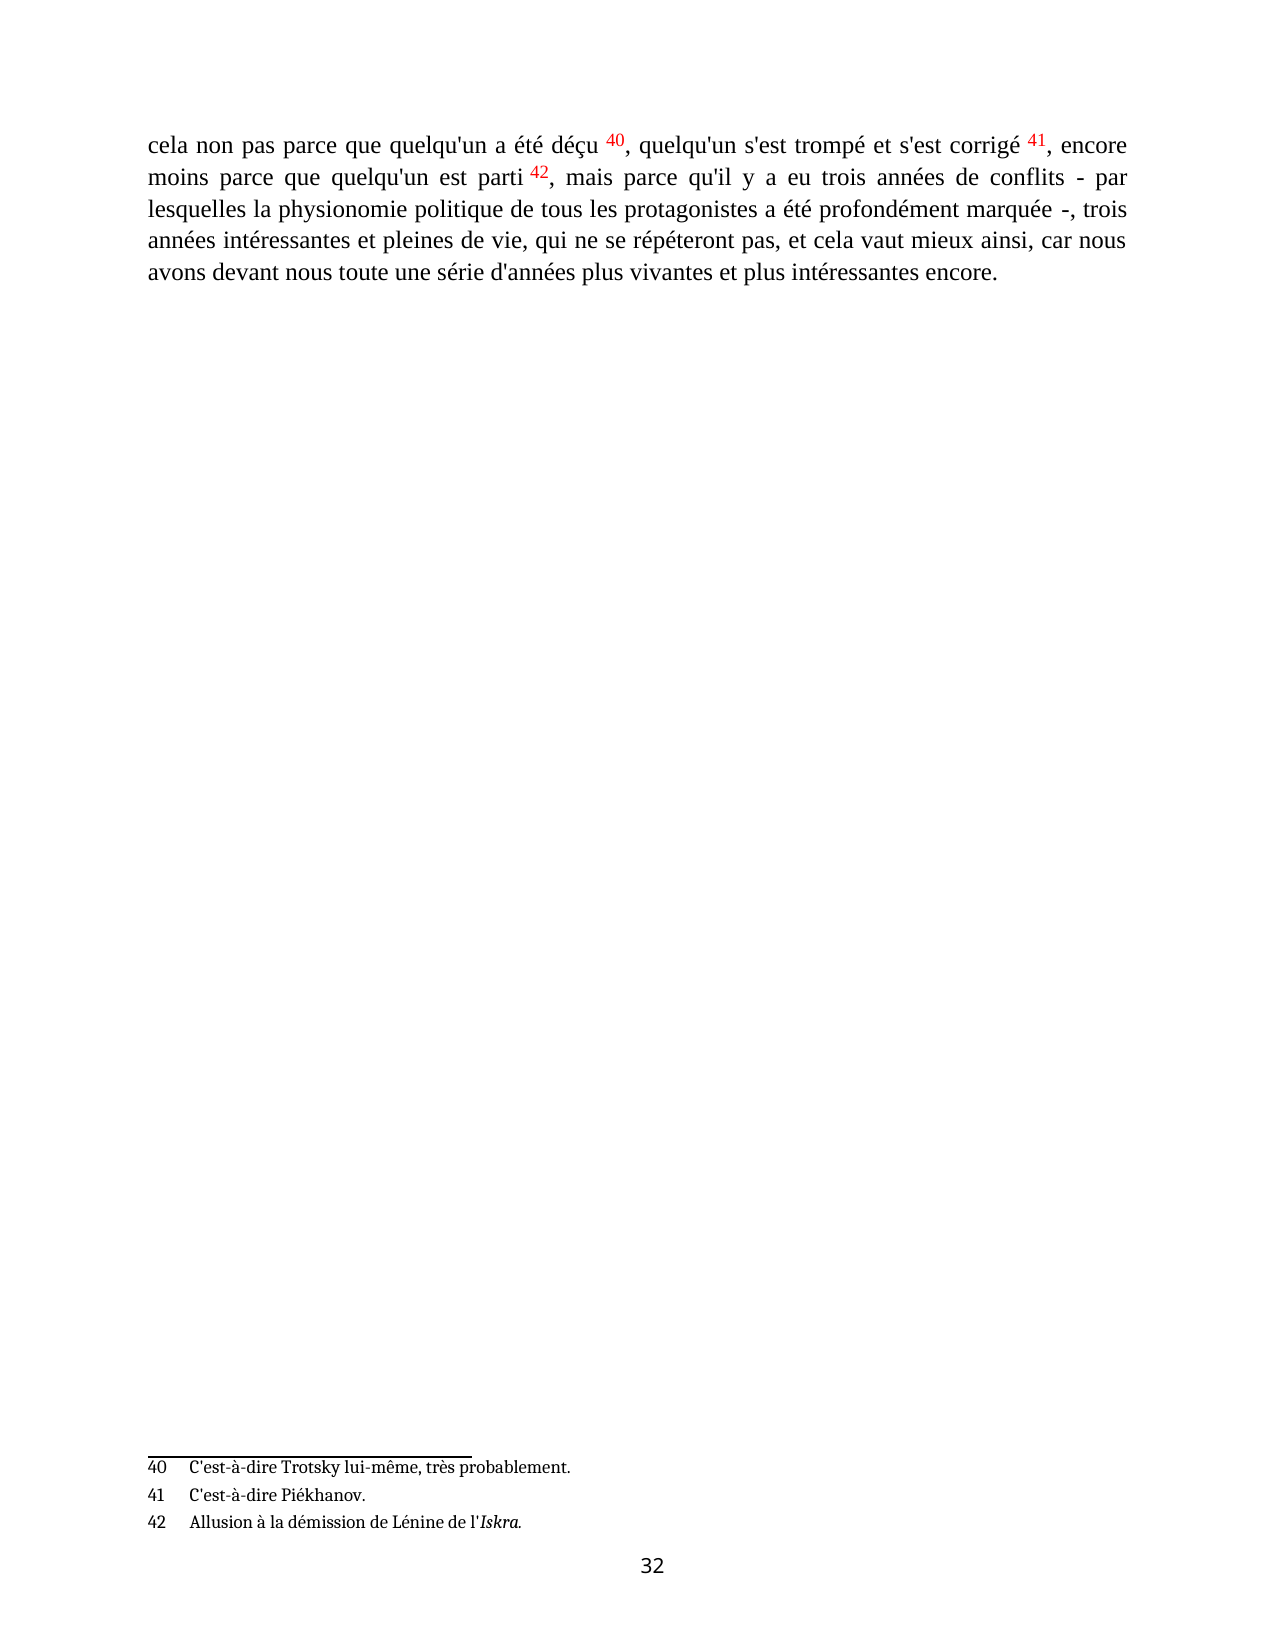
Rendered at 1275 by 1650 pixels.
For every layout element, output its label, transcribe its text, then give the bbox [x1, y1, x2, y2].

text C'est-à-dire Piékhanov. [148, 1484, 1127, 1506]
text Il peut sembler étrange de m'entendre parler de l'Iskra en termes nécrologiques : l'Iskra vit, travaille et combat. Je pense, cependant, avoir raison en parlant de deux Iskra et de l'une d'elles au passé. La nouvelle Iskra est un rejeton direct de l'ancienne Iskra (et dans une certaine mesure l'objet de ma brochure est d'expliciter ce fait). Mais elles sont séparées par tout un abîme . Et cela non pas parce que quelqu'un a été déçu , quelqu'un s'est trompé et s'est corrigé , encore moins parce que quelqu'un est parti , mais parce qu'il y a eu trois années de conflits ‑ par lesquelles la physionomie politique de tous les protagonistes a été profondément marquée ‑, trois années intéressantes et pleines de vie, qui ne se répéteront pas, et cela vaut mieux ainsi, car nous avons devant nous toute une série d'années plus vivantes et plus intéressantes encore. [148, 128, 1127, 286]
text Allusion à la démission de Lénine de l'Iskra. [148, 1512, 1127, 1534]
text C'est-à-dire Trotsky lui-même, très probablement. [148, 1457, 1127, 1479]
